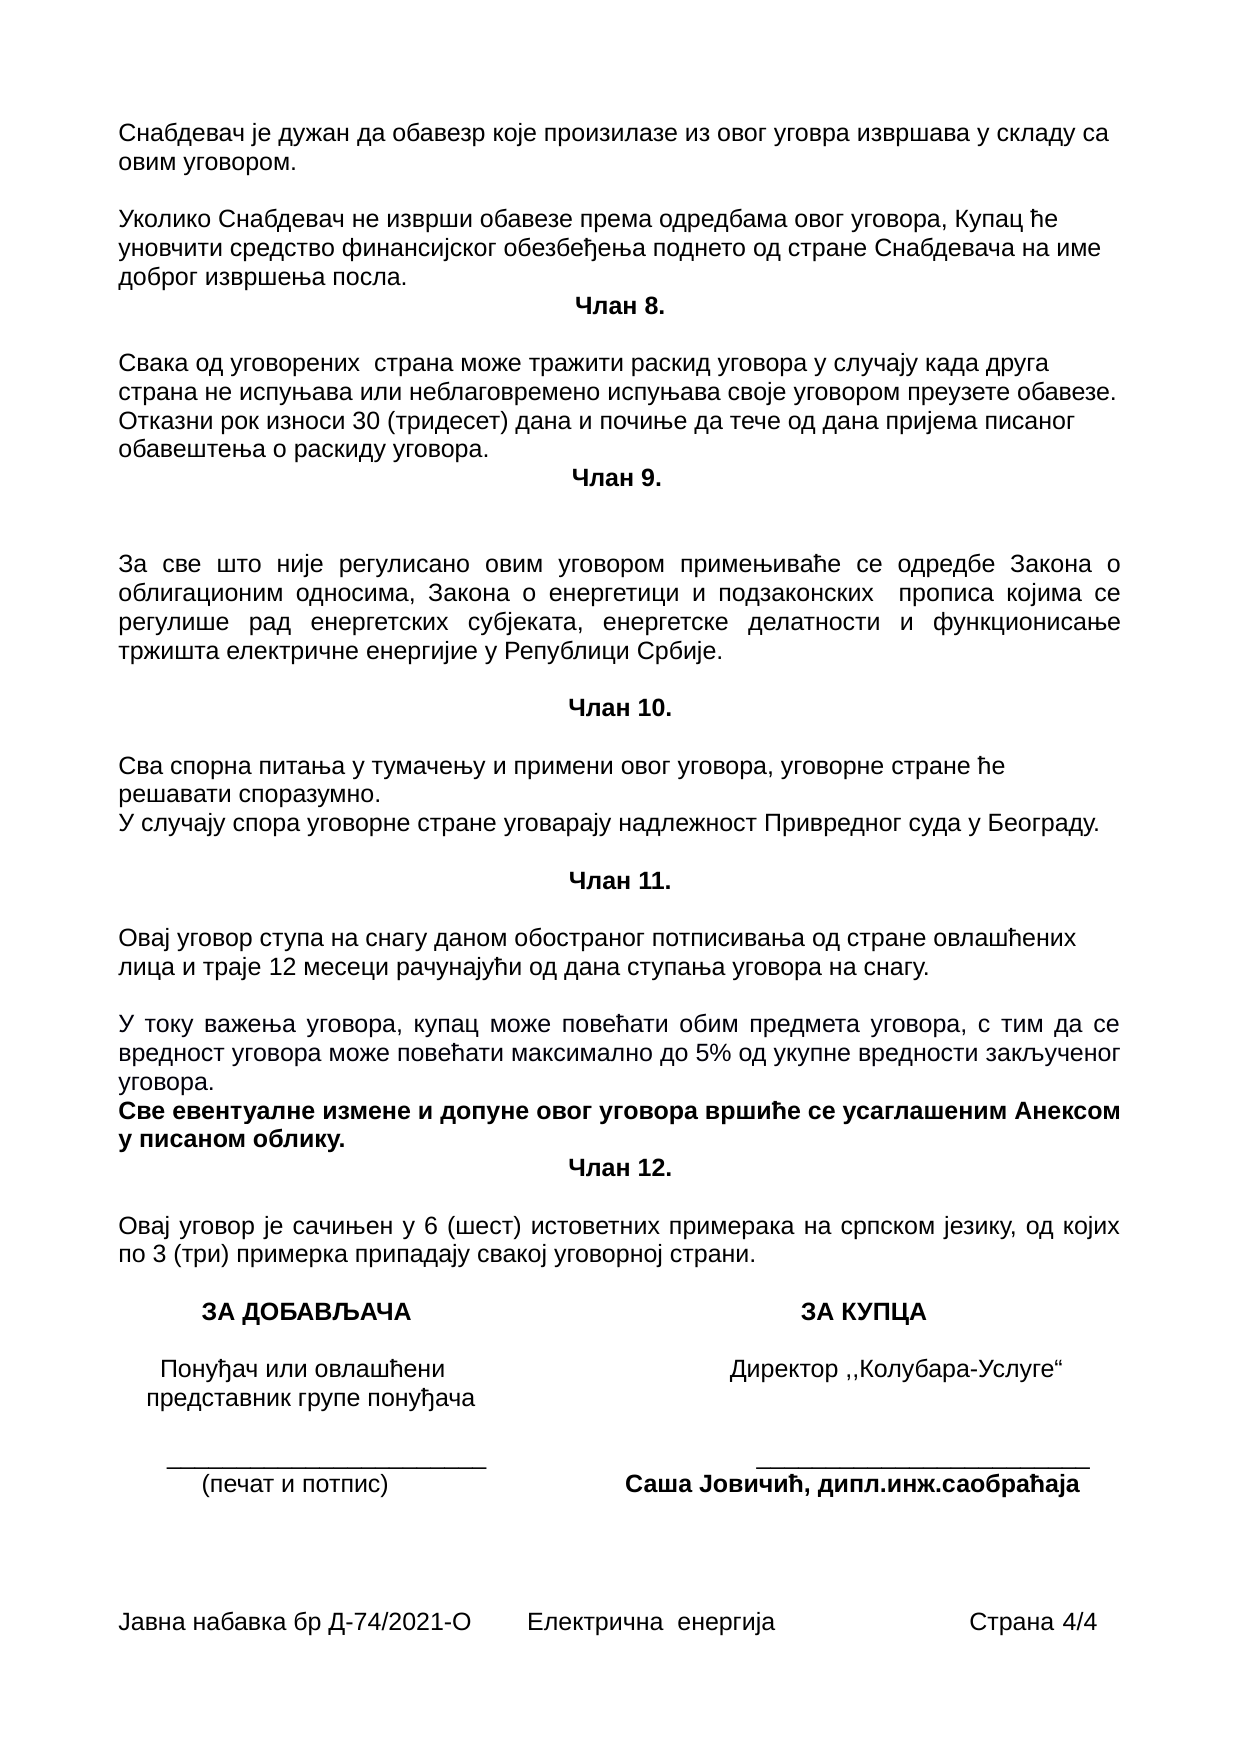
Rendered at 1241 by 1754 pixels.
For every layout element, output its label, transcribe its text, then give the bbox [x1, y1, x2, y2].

text _______________________ ________________________ [118, 1441, 1122, 1469]
text Сва спорна питања у тумачењу и примени овог уговора, уговорне стране ће решавати споразумно. [118, 751, 1122, 808]
text Члан 11. [118, 866, 1122, 894]
text Све евентуалне измене и допуне овог уговора вршиће се усаглашеним Анексом у писаном облику. [118, 1096, 1122, 1153]
text Овај уговор је сачињен у 6 (шест) истоветних примерака на српском језику, од којих по 3 (три) примерка припадају свакој уговорној страни. [118, 1211, 1122, 1268]
text Свака од уговорених страна може тражити раскид уговора у случају када друга страна не испуњава или неблаговремено испуњава своје уговором преузете обавезе. Отказни рок износи 30 (тридесет) дана и почиње да тече од дана пријема писаног обавештења о раскиду уговора. [118, 348, 1122, 463]
text ЗА ДОБАВЉАЧА ЗА КУПЦА [118, 1297, 1122, 1326]
text За све што није регулисано овим уговором примењиваће се одредбе Закона о облигационим односима, Закона о енергетици и подзаконских прописа којима се регулише рад енергетских субјеката, енергетске делатности и функционисање тржишта електричне енергијие у Републици Србије. [118, 549, 1122, 664]
text Члан 10. [118, 693, 1122, 722]
text У случају спора уговорне стране уговарају надлежност Привредног суда у Београду. [118, 808, 1122, 837]
text Уколико Снабдевач не изврши обавезе према одредбама овог уговора, Купац ће уновчити средство финансијског обезбеђења поднето од стране Снабдевача на име доброг извршења посла. [118, 204, 1122, 291]
text (печат и потпис) Саша Јовичић, дипл.инж.саобраћаја [118, 1469, 1122, 1498]
text Понуђач или овлашћени Директор ,,Колубара-Услуге“ [118, 1354, 1122, 1383]
text Члан 9. [118, 463, 1122, 492]
text представник групе понуђача [118, 1383, 1122, 1412]
text Члан 12. [118, 1153, 1122, 1182]
text Снабдевач је дужан да обавезр које произилазе из овог уговра извршава у складу са овим уговором. [118, 118, 1122, 176]
text Члан 8. [118, 291, 1122, 319]
text У току важења уговора, купац може повећати обим предмета уговора, с тим да се вредност уговора може повећати максимално до 5% од укупне вредности закљученог уговора. [118, 1009, 1122, 1096]
text Овај уговор ступа на снагу даном обостраног потписивања од стране овлашћених лица и траје 12 месеци рачунајући од дана ступања уговора на снагу. [118, 923, 1122, 981]
